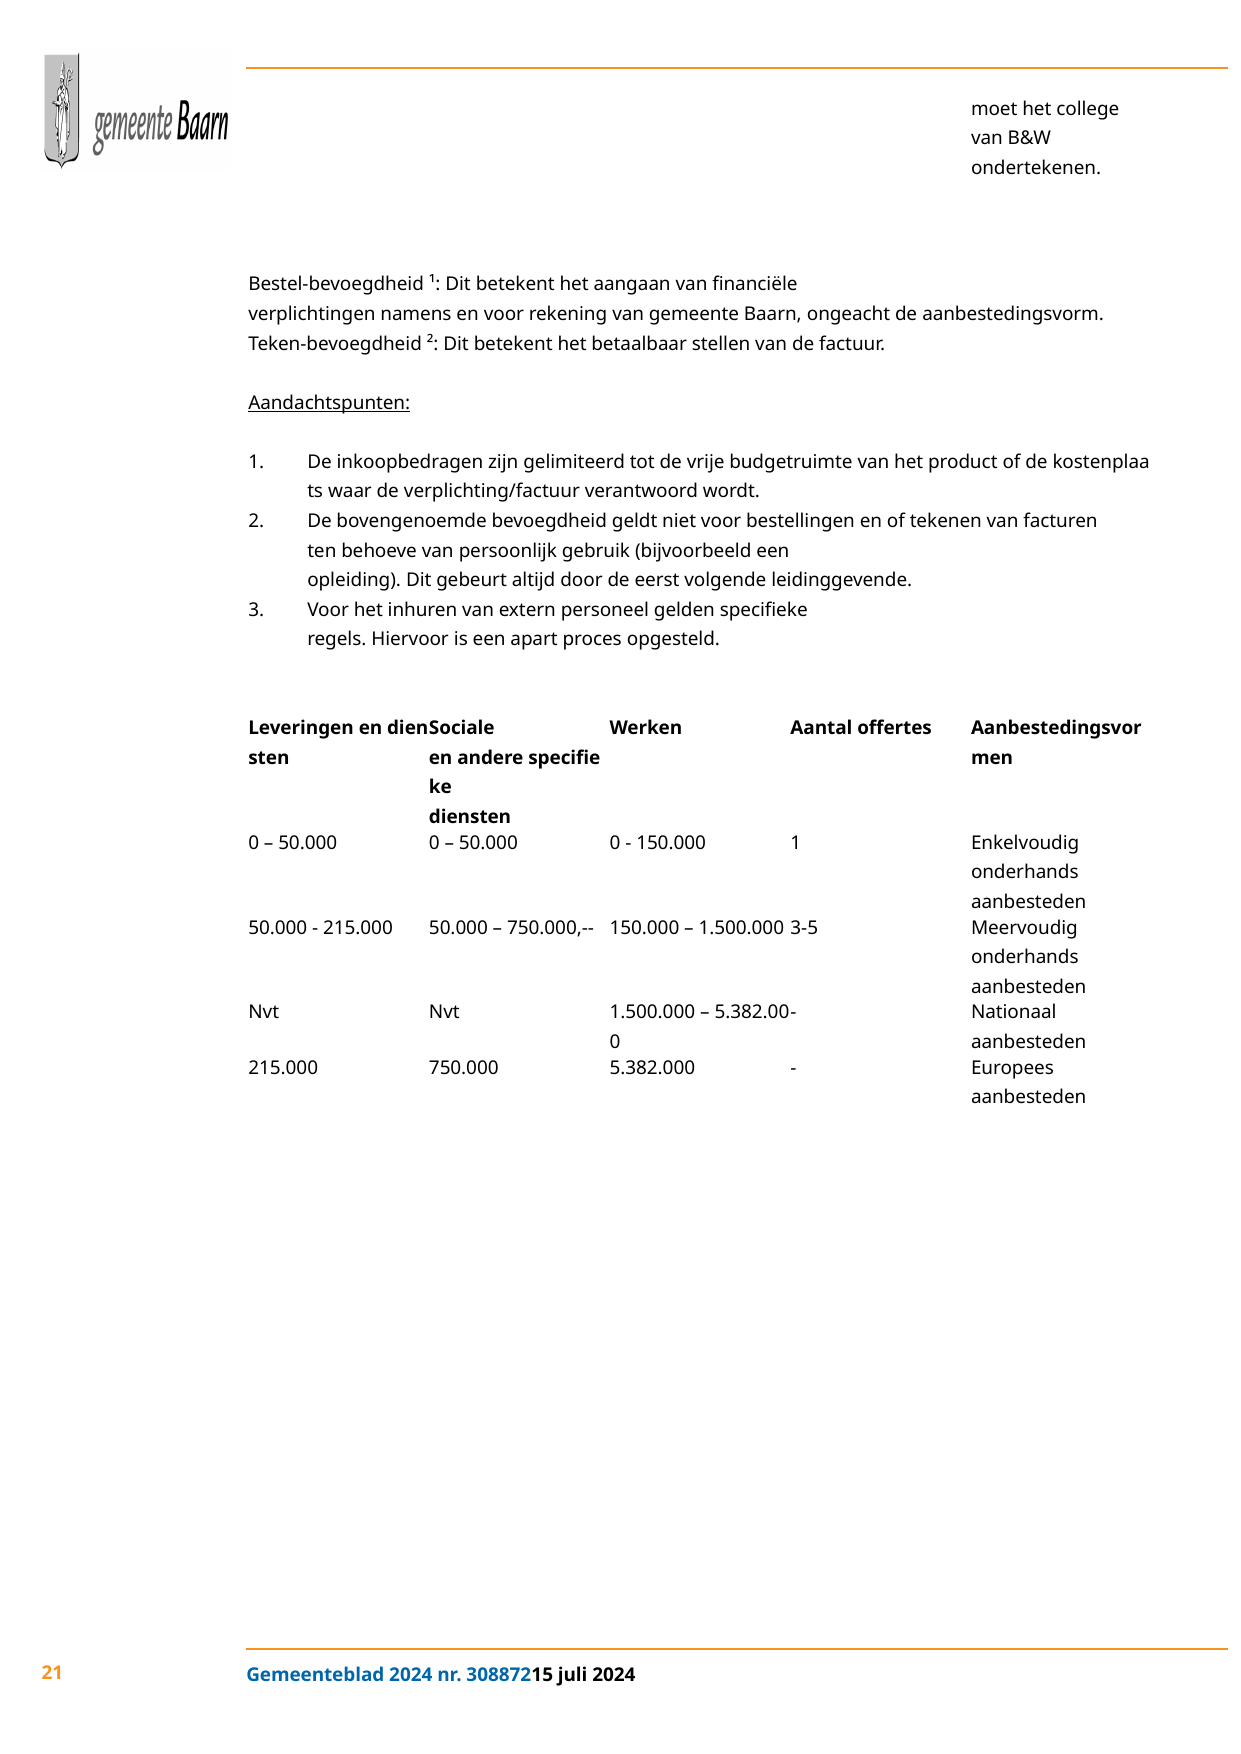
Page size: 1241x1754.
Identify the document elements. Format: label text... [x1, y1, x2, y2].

table_cell 50.000 - 215.000 [248, 914, 429, 999]
table_cell [429, 95, 609, 180]
list Voor het inhuren van extern personeel gelden specifieke regels. Hiervoor is een apart proces opgesteld. [248, 596, 1152, 651]
table_header [248, 183, 1152, 209]
table_cell 1 [790, 829, 971, 914]
table_cell Nvt [429, 999, 609, 1054]
table_cell 0 – 50.000 [429, 829, 609, 914]
table_header Werken [609, 715, 790, 829]
table_cell Meervoudig onderhands aanbesteden [971, 914, 1152, 999]
table_cell 3-5 [790, 914, 971, 999]
table_cell 1.500.000 – 5.382.000 [609, 999, 790, 1054]
table_cell 150.000 – 1.500.000 [609, 914, 790, 999]
list De bovengenoemde bevoegdheid geldt niet voor bestellingen en of tekenen van facturen ten behoeve van persoonlijk gebruik (bijvoorbeeld een opleiding). Dit gebeurt altijd door de eerst volgende leidinggevende. [248, 507, 1152, 592]
picture [41, 47, 231, 172]
table_cell 5.382.000 [609, 1054, 790, 1109]
list De inkoopbedragen zijn gelimiteerd tot de vrije budgetruimte van het product of de kostenplaats waar de verplichting/factuur verantwoord wordt. [248, 448, 1152, 503]
table_cell - [790, 1054, 971, 1109]
table_header [248, 212, 1152, 238]
table_cell 215.000 [248, 1054, 429, 1109]
table_header Sociale en andere specifieke diensten [429, 715, 609, 829]
table_cell [248, 95, 429, 180]
table_cell 750.000 [429, 1054, 609, 1109]
table_cell [790, 95, 971, 180]
table_cell [609, 95, 790, 180]
table_cell - [790, 999, 971, 1054]
table_cell Nationaal aanbesteden [971, 999, 1152, 1054]
text Bestel-bevoegdheid ¹: Dit betekent het aangaan van financiële verplichtingen namens en voor rekening van gemeente Baarn, ongeacht de aanbestedingsvorm. [248, 271, 1152, 326]
table_cell moet het college van B&W ondertekenen. [971, 95, 1152, 180]
table_header Aantal offertes [790, 715, 971, 829]
text Aandachtspunten: [248, 389, 1152, 415]
table_cell 0 - 150.000 [609, 829, 790, 914]
table_cell 50.000 – 750.000,-- [429, 914, 609, 999]
text Teken-bevoegdheid ²: Dit betekent het betaalbaar stellen van de factuur. [248, 330, 1152, 356]
table_cell Nvt [248, 999, 429, 1054]
table_header Aanbestedingsvormen [971, 715, 1152, 829]
table_cell Enkelvoudig onderhands aanbesteden [971, 829, 1152, 914]
table_cell 0 – 50.000 [248, 829, 429, 914]
table_cell Europees aanbesteden [971, 1054, 1152, 1109]
table_header Leveringen en diensten [248, 715, 429, 829]
